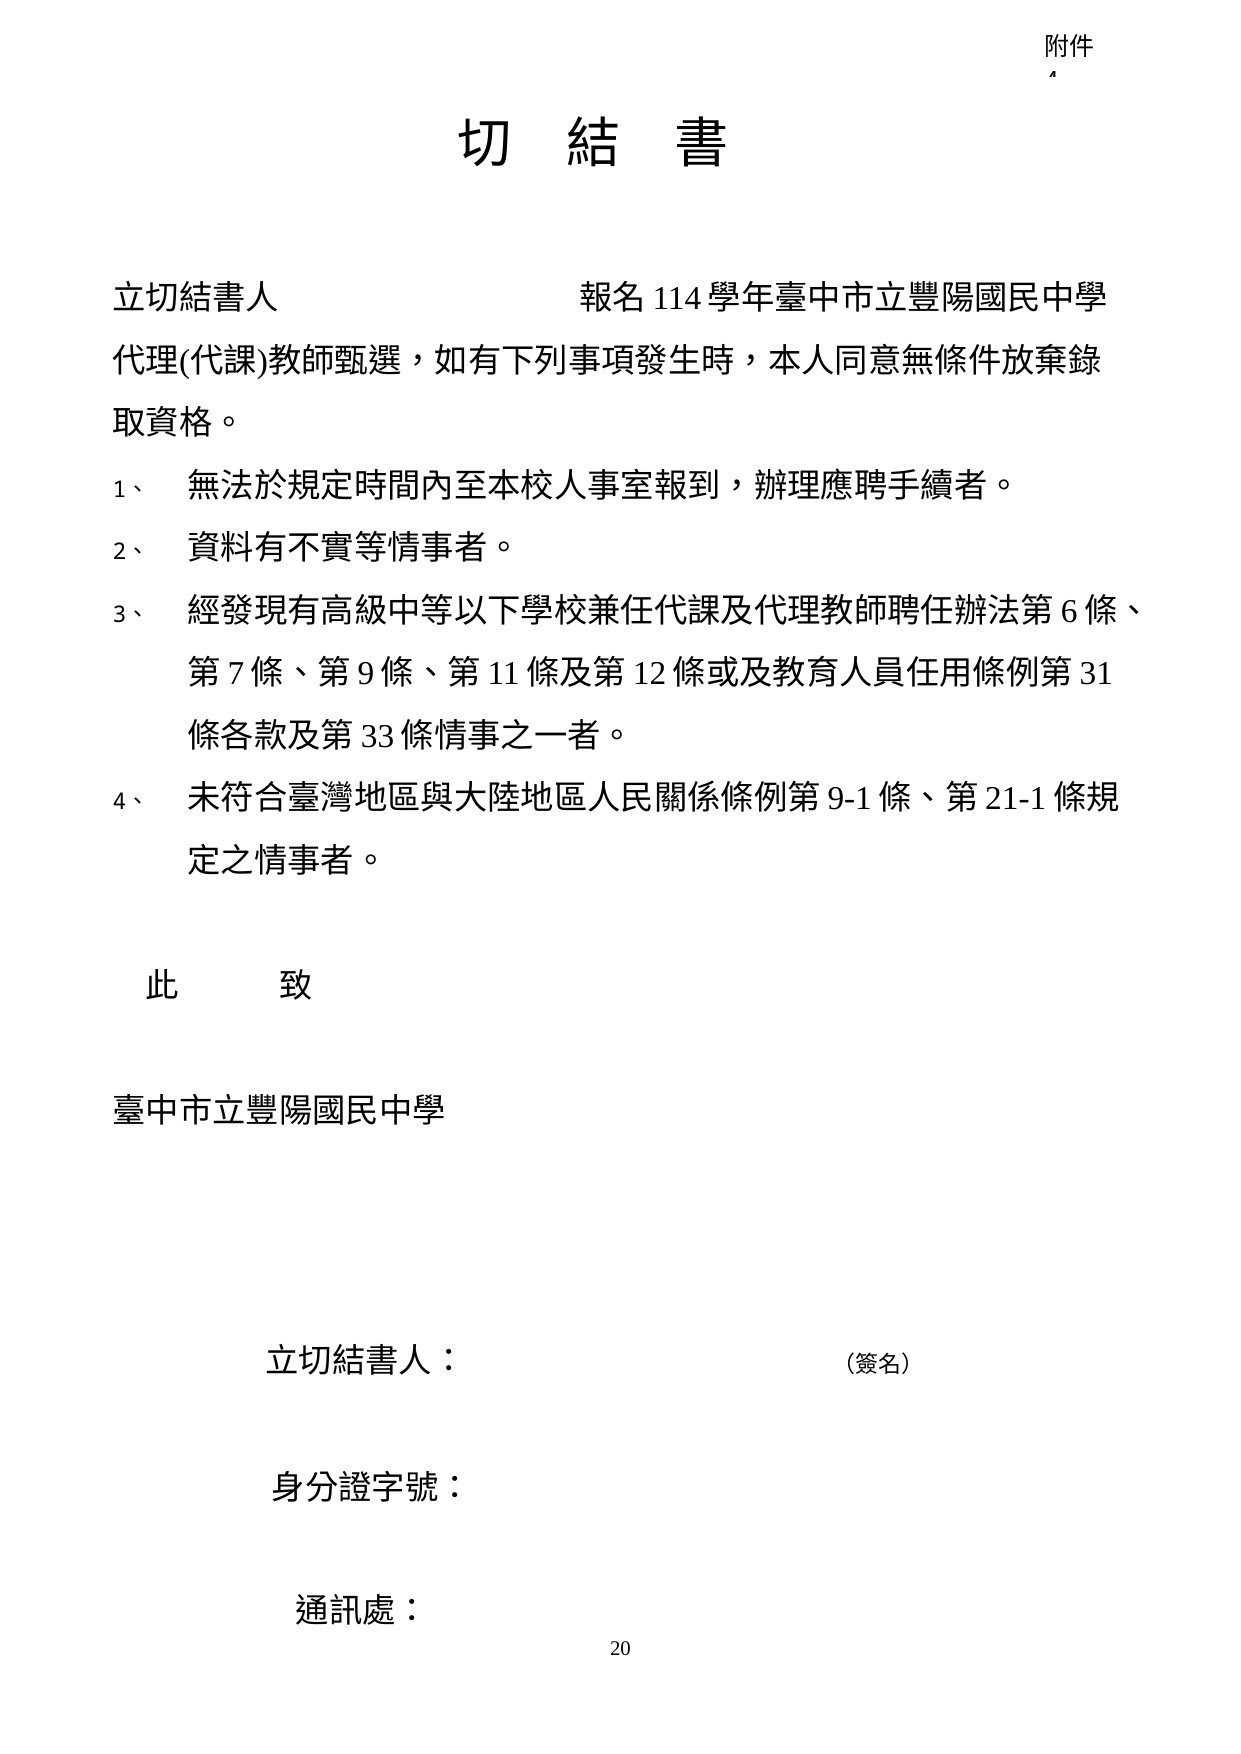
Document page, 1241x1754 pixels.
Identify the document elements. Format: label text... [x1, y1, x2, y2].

text 身分證字號： [112, 1441, 1128, 1504]
list 無法於規定時間內至本校人事室報到，辦理應聘手續者。 [112, 441, 1128, 504]
text 臺中市立豐陽國民中學 [112, 1066, 1128, 1129]
text 切 結 書 [112, 19, 1128, 191]
list 經發現有高級中等以下學校兼任代課及代理教師聘任辦法第6條、第7條、第9條、第11條及第12條或及教育人員任用條例第31條各款及第33條情事之一者。 [112, 566, 1128, 754]
text 立切結書人： （簽名） [112, 1316, 1128, 1379]
list 資料有不實等情事者。 [112, 504, 1128, 566]
text 此 致 [112, 941, 1128, 1004]
text 附件4 [1044, 27, 1112, 77]
text 立切結書人 報名114學年臺中市立豐陽國民中學代理(代課)教師甄選，如有下列事項發生時，本人同意無條件放棄錄取資格。 [112, 254, 1128, 441]
list 未符合臺灣地區與大陸地區人民關係條例第9-1條、第21-1條規定之情事者。 [112, 754, 1128, 879]
text 通訊處： [112, 1566, 1128, 1629]
